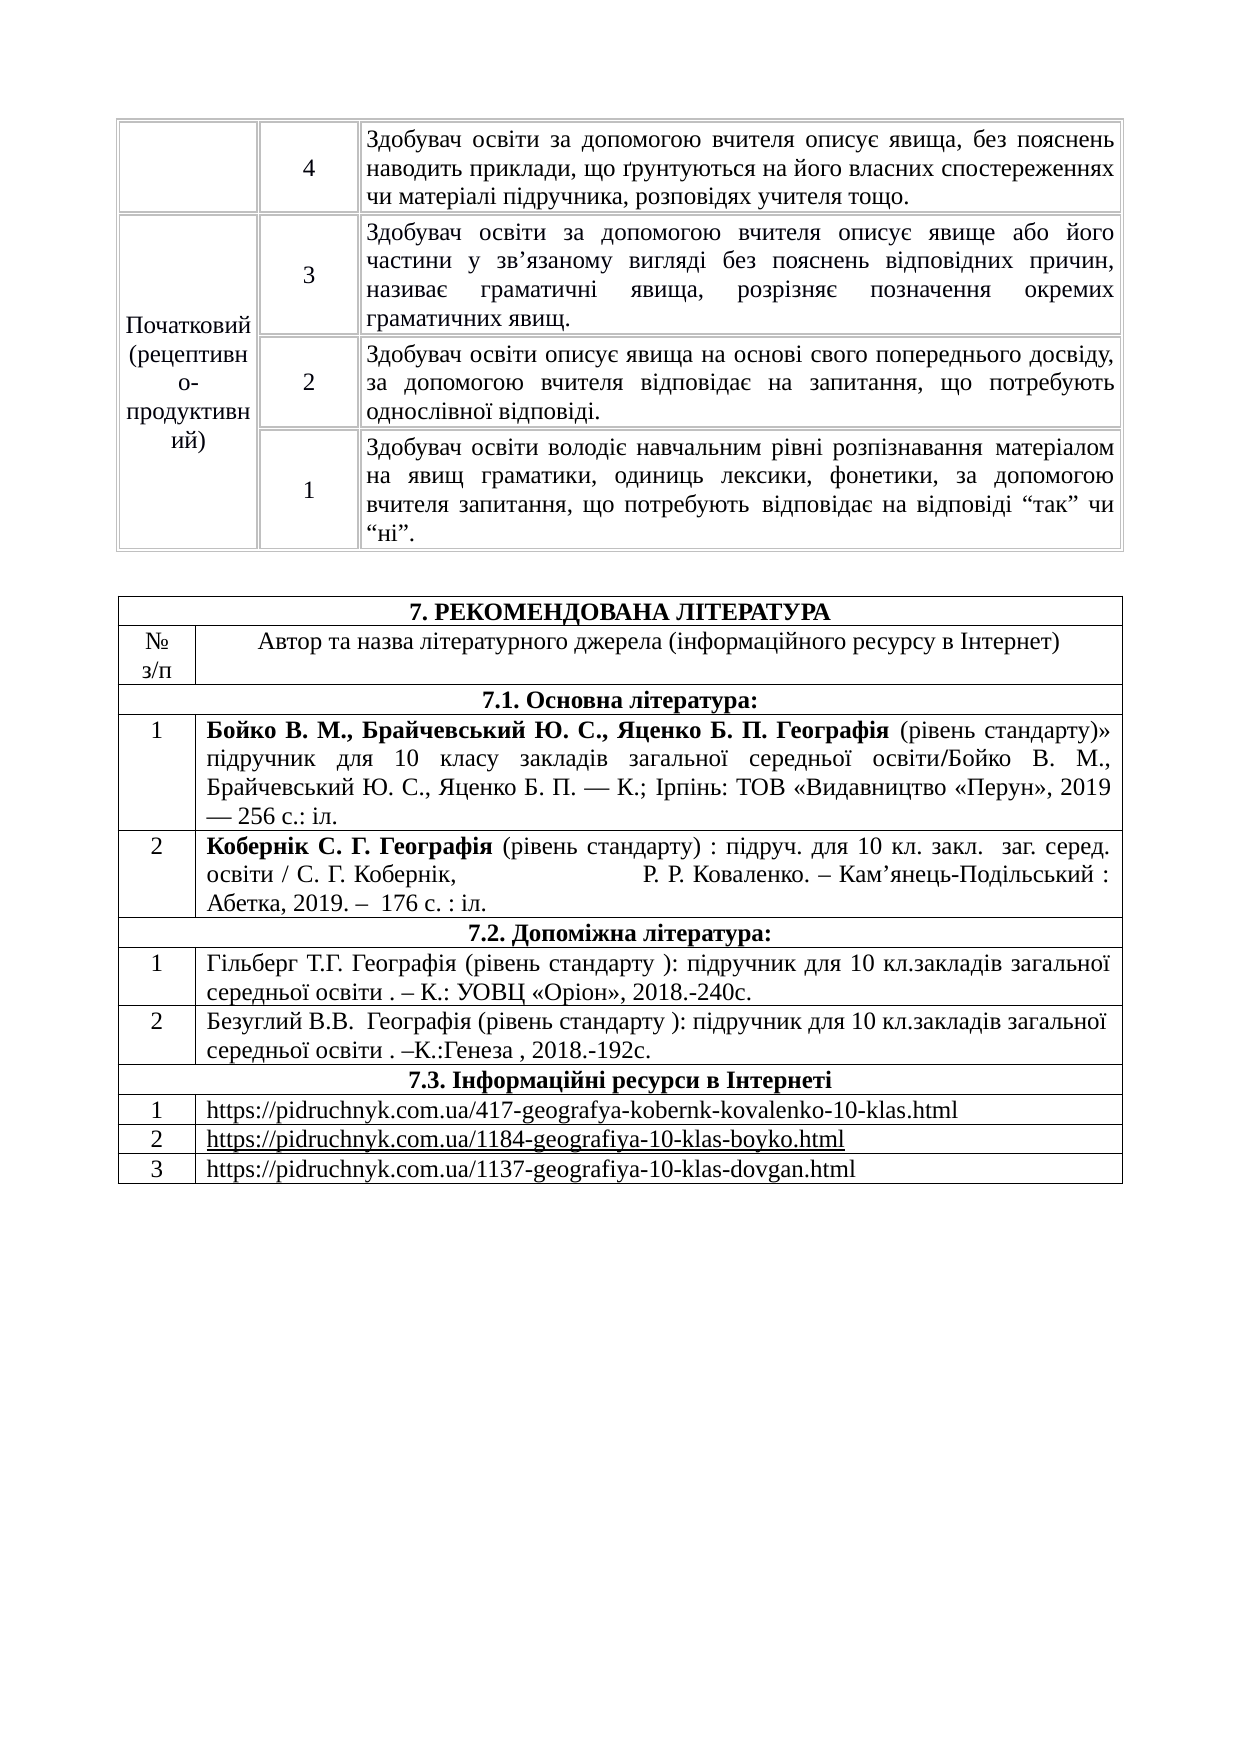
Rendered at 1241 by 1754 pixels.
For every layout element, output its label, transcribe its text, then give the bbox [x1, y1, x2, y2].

table_cell 7.2. Допоміжна література: [119, 918, 1122, 947]
table_cell Здобувач освіти описує явища на основi свого попереднього досвiду, за допомогою вчителя вiдповiдає на запитання, що потребують однослiвної вiдповiдi. [362, 338, 1120, 426]
table_cell 2 [119, 1006, 195, 1064]
table_cell 1 [119, 715, 195, 830]
table_cell 3 [261, 216, 357, 333]
table_cell Здобувач освіти володiє навчальним рiвнi розпiзнавання матерiалом на явищ граматики, одиниць лексики, фонетики, за допомогою вчителя запитання, що потребують вiдповiдає на вiдповiдi “так” чи “нi”. [362, 431, 1120, 548]
table_cell 2 [119, 1125, 195, 1153]
table_cell 1 [261, 431, 357, 548]
table_cell [120, 123, 256, 211]
table_cell № з/п [119, 626, 195, 684]
table_cell 1 [119, 948, 195, 1005]
table_cell https://pidruchnyk.com.ua/417-geografya-kobernk-kovalenko-10-klas.html [196, 1095, 1122, 1123]
table_cell Автор та назва літературного джерела (інформаційного ресурсу в Інтернет) [196, 626, 1122, 684]
table_cell Кобернік С. Г. Географія (рівень стандарту) : підруч. для 10 кл. закл. заг. серед. освіти / С. Г. Кобернік, Р. Р. Коваленко. – Кам’янець-Подільський : Абетка, 2019. – 176 с. : іл. [196, 831, 1122, 917]
table_cell 2 [261, 338, 357, 426]
table_cell Безуглий В.В. Географія (рівень стандарту ): підручник для 10 кл.закладів загальної середньої освіти . –К.:Генеза , 2018.-192с. [196, 1006, 1122, 1064]
table_cell 7.1. Основна література: [119, 685, 1122, 714]
table_cell Гільберг Т.Г. Географія (рівень стандарту ): підручник для 10 кл.закладів загальної середньої освіти . – К.: УОВЦ «Оріон», 2018.-240с. [196, 948, 1122, 1005]
table_cell Здобувач освіти за допомогою вчителя описує явища, без пояснень наводить приклади, що ґрунтуються на його власних спостереженнях чи матерiалi пiдручника, розповiдях учителя тощо. [362, 123, 1120, 211]
table_cell Початковий (рецептивно-продуктивний) [120, 216, 256, 548]
table_cell 1 [119, 1095, 195, 1123]
table_cell Здобувач освіти за допомогою вчителя описує явище або його частини у зв’язаному виглядi без пояснень вiдповiдних причин, називає граматичні явища, розрiзняє позначення окремих граматичних явищ. [362, 216, 1120, 333]
table_cell 4 [261, 123, 357, 211]
table_cell Бойко В. М., Брайчевський Ю. С., Яценко Б. П. Географія (рівень стандарту)» підручник для 10 класу закладів загальної середньої освіти/Бойко В. М., Брайчевський Ю. С., Яценко Б. П. — К.; Ірпінь: ТОВ «Видавництво «Перун», 2019 — 256 с.: іл. [196, 715, 1122, 830]
table_cell https://pidruchnyk.com.ua/1184-geografiya-10-klas-boyko.html [196, 1125, 1122, 1153]
table_cell https://pidruchnyk.com.ua/1137-geografiya-10-klas-dovgan.html [196, 1154, 1122, 1183]
table_cell 2 [119, 831, 195, 917]
table_cell 7.3. Інформаційні ресурси в Інтернеті [119, 1065, 1122, 1094]
table_cell 3 [119, 1154, 195, 1183]
table_header 7. Рекомендована література [119, 597, 1122, 625]
